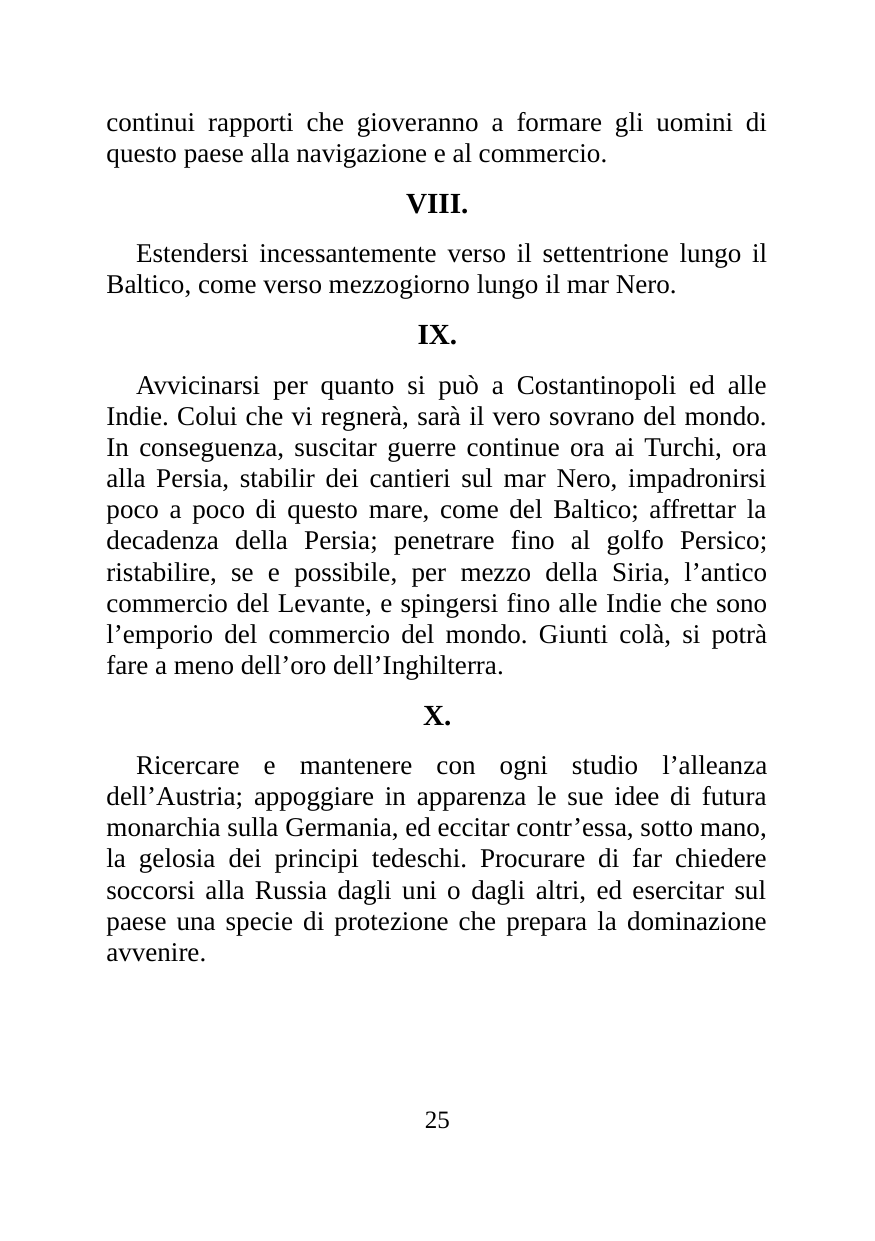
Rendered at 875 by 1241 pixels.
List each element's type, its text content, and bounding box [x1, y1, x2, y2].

text Avvicinarsi per quanto si può a Costantinopoli ed alle Indie. Colui che vi regnerà, sarà il vero sovrano del mondo. In conseguenza, suscitar guerre continue ora ai Turchi, ora alla Persia, stabilir dei cantieri sul mar Nero, impadronirsi poco a poco di questo mare, come del Baltico; affrettar la decadenza della Persia; penetrare fino al golfo Persico; ristabilire, se e possibile, per mezzo della Siria, l’antico commercio del Levante, e spingersi fino alle Indie che sono l’emporio del commercio del mondo. Giunti colà, si potrà fare a meno dell’oro dell’Inghilterra. [106, 369, 768, 680]
text Ricercare e mantenere con ogni studio l’alleanza dell’Austria; appoggiare in apparenza le sue idee di futura monarchia sulla Germania, ed eccitar contr’essa, sotto mano, la gelosia dei principi tedeschi. Procurare di far chiedere soccorsi alla Russia dagli uni o dagli altri, ed esercitar sul paese una specie di protezione che prepara la dominazione avvenire. [106, 749, 768, 967]
text continui rapporti che gioveranno a formare gli uomini di questo paese alla navigazione e al commercio. [106, 106, 768, 168]
subtitle VIII. [106, 186, 768, 220]
text Estendersi incessantemente verso il settentrione lungo il Baltico, come verso mezzogiorno lungo il mar Nero. [106, 237, 768, 300]
subtitle IX. [106, 317, 768, 351]
subtitle X. [106, 698, 768, 731]
